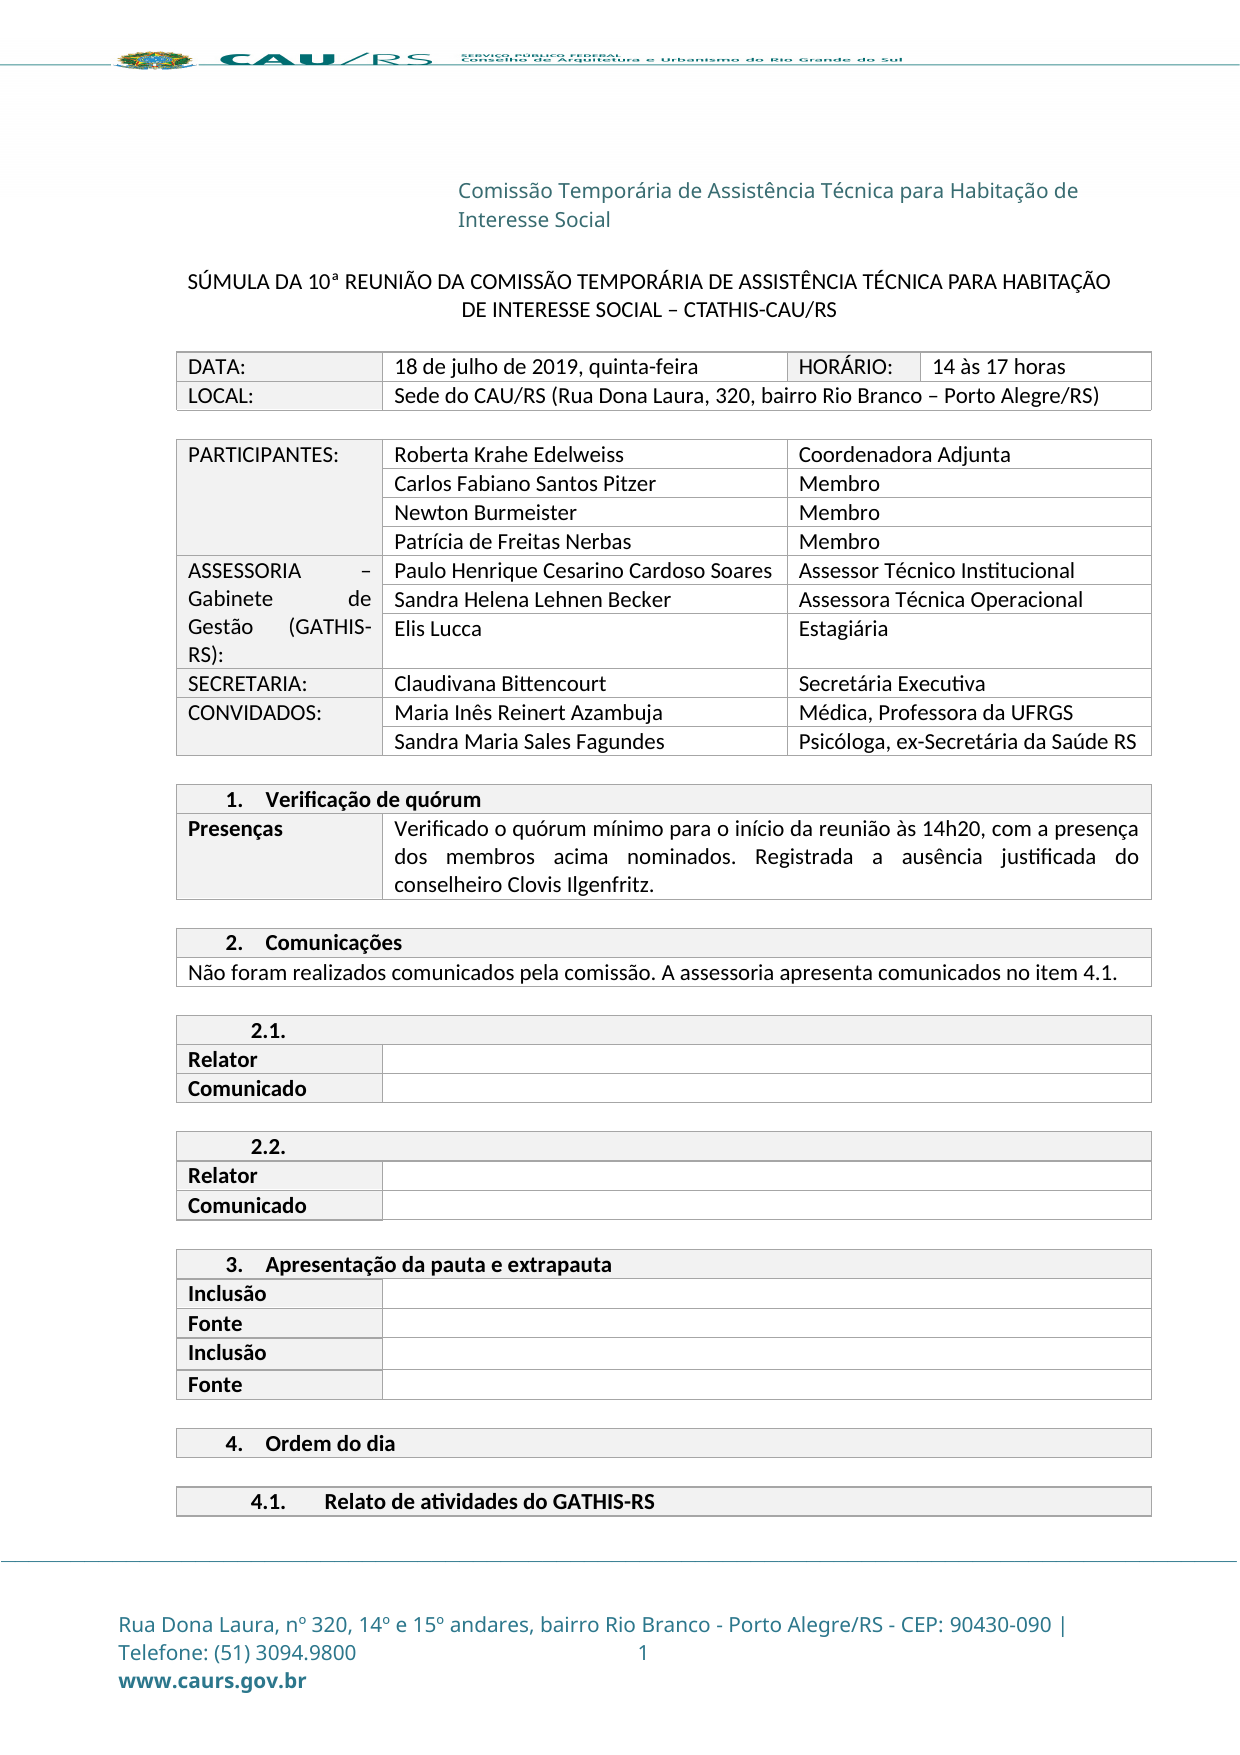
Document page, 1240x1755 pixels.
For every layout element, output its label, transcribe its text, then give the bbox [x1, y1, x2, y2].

table_header HORÁRIO: [788, 353, 920, 381]
table_cell Ordem do dia [177, 1429, 1151, 1457]
table_cell Membro [788, 469, 1151, 497]
table_cell Comunicações [177, 929, 1151, 957]
table_cell Patrícia de Freitas Nerbas [383, 527, 787, 555]
table_cell Newton Burmeister [383, 498, 787, 526]
text SÚMULA DA 10ª REUNIÃO DA COMISSÃO TEMPORÁRIA DE ASSISTÊNCIA TÉCNICA PARA HABITAÇÃO DE INTERESSE SOCIAL – CTATHIS-CAU/RS [177, 267, 1121, 323]
table_cell [177, 1400, 383, 1428]
table_cell Não foram realizados comunicados pela comissão. A assessoria apresenta comunicados no item 4.1. [177, 958, 1151, 986]
table_cell ASSESSORIA – Gabinete de Gestão (GATHIS-RS): [177, 556, 382, 668]
table_cell Relato de atividades do GATHIS-RS [177, 1488, 1151, 1515]
table_cell [177, 1132, 1151, 1160]
table_cell Carlos Fabiano Santos Pitzer [383, 469, 787, 497]
table_cell [177, 900, 383, 927]
table_cell [383, 1220, 1152, 1249]
table_cell [383, 1309, 1151, 1337]
table_cell Claudivana Bittencourt [383, 669, 787, 697]
table_cell Psicóloga, ex-Secretária da Saúde RS [788, 727, 1151, 755]
table_cell [383, 1162, 1151, 1189]
table_cell CONVIDADOS: [177, 698, 382, 755]
table_cell PARTICIPANTES: [177, 440, 382, 555]
table_cell Presenças [177, 814, 382, 898]
table_cell Comunicado [177, 1074, 382, 1102]
table_cell SECRETARIA: [177, 669, 382, 697]
table_cell [177, 1458, 383, 1486]
table_cell Relator [177, 1162, 382, 1189]
table_cell Sandra Helena Lehnen Becker [383, 585, 787, 613]
table_cell Médica, Professora da UFRGS [788, 698, 1151, 726]
table_cell [383, 987, 1152, 1015]
table_cell [383, 1370, 1151, 1399]
table_cell [383, 1458, 1152, 1486]
table_cell Elis Lucca [383, 614, 787, 668]
table_cell Fonte [177, 1371, 382, 1399]
table_cell [383, 1400, 1152, 1428]
table_cell Secretária Executiva [788, 669, 1151, 697]
table_cell [383, 1279, 1151, 1307]
table_cell Membro [788, 527, 1151, 555]
table_cell Membro [788, 498, 1151, 526]
table_header 14 às 17 horas [921, 353, 1151, 381]
table_cell Verificação de quórum [177, 785, 1151, 813]
table_cell Roberta Krahe Edelweiss [383, 440, 787, 468]
table_cell [177, 987, 383, 1015]
table_cell Apresentação da pauta e extrapauta [177, 1250, 1151, 1278]
table_cell [177, 1103, 383, 1131]
table_cell [177, 1221, 383, 1249]
table_header DATA: [177, 353, 382, 381]
table_cell [383, 1074, 1151, 1102]
table_cell Inclusão [177, 1280, 382, 1307]
table_cell Inclusão [177, 1339, 382, 1369]
table_cell [177, 1016, 1151, 1044]
table_cell Coordenadora Adjunta [788, 440, 1151, 468]
table_header 18 de julho de 2019, quinta-feira [383, 353, 787, 381]
table_cell [383, 1045, 1151, 1073]
table_cell Sandra Maria Sales Fagundes [383, 727, 787, 755]
table_cell Paulo Henrique Cesarino Cardoso Soares [383, 556, 787, 584]
table_cell Estagiária [788, 614, 1151, 668]
table_cell [383, 1103, 1152, 1131]
table_cell [177, 411, 1151, 439]
table_cell Relator [177, 1045, 382, 1073]
table_cell LOCAL: [177, 382, 382, 409]
table_cell Assessora Técnica Operacional [788, 585, 1151, 613]
table_cell Verificado o quórum mínimo para o início da reunião às 14h20, com a presença dos membros acima nominados. Registrada a ausência justificada do conselheiro Clovis Ilgenfritz. [383, 814, 1151, 898]
table_cell [177, 756, 1152, 784]
table_cell Maria Inês Reinert Azambuja [383, 698, 787, 726]
table_cell Comunicado [177, 1191, 382, 1219]
table_cell Fonte [177, 1309, 382, 1337]
table_cell Assessor Técnico Institucional [788, 556, 1151, 584]
table_cell [383, 900, 1152, 927]
table_cell [383, 1191, 1151, 1219]
table_cell Sede do CAU/RS (Rua Dona Laura, 320, bairro Rio Branco – Porto Alegre/RS) [383, 382, 1151, 409]
table_cell [383, 1338, 1151, 1369]
